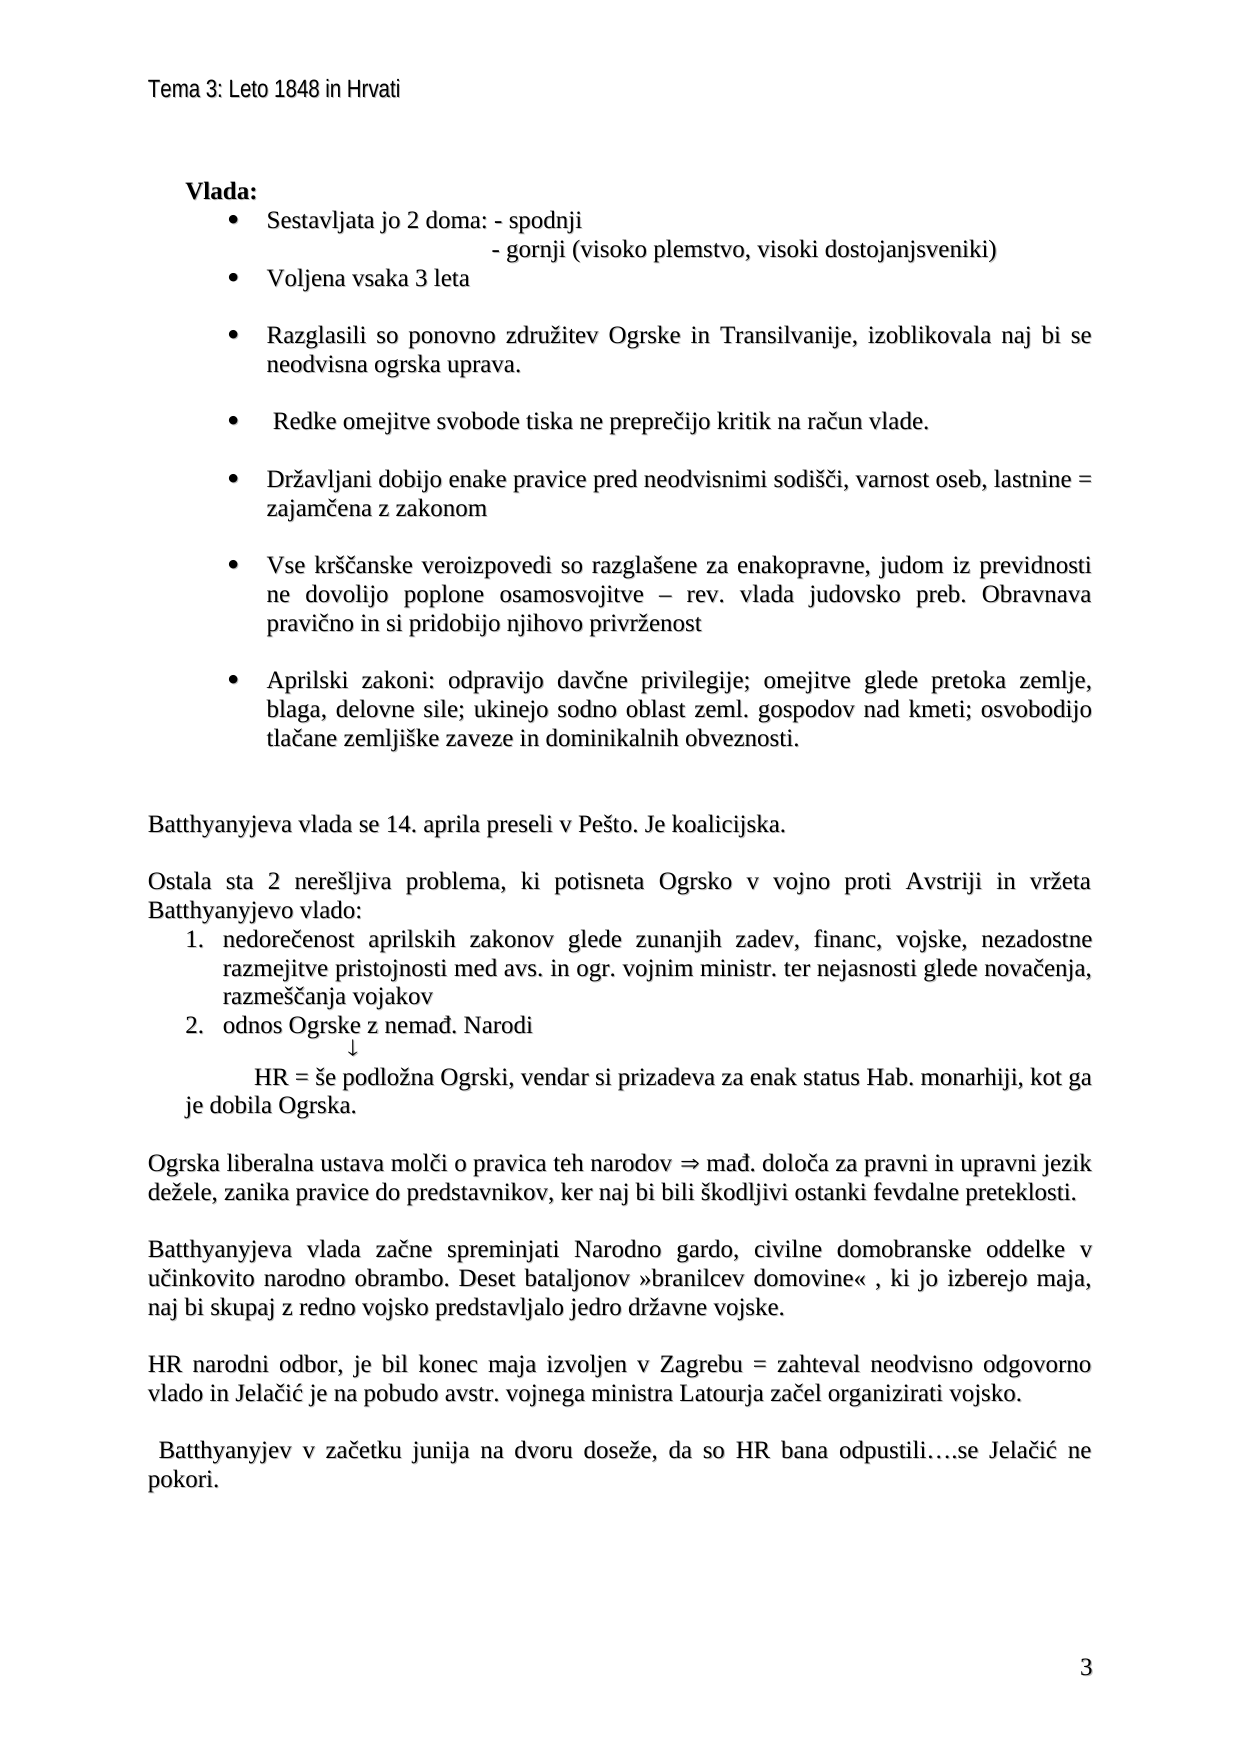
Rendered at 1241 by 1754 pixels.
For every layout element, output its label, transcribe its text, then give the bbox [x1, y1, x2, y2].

list odnos Ogrske z nemađ. Narodi [185, 1010, 1093, 1039]
text Batthyanyjev v začetku junija na dvoru doseže, da so HR bana odpustili….se Jelačić ne pokori. [148, 1435, 1093, 1493]
text Ogrska liberalna ustava molči o pravica teh narodov  mađ. določa za pravni in upravni jezik dežele, zanika pravice do predstavnikov, ker naj bi bili škodljivi ostanki fevdalne preteklosti. [148, 1148, 1093, 1205]
list nedorečenost aprilskih zakonov glede zunanjih zadev, financ, vojske, nezadostne razmejitve pristojnosti med avs. in ogr. vojnim ministr. ter nejasnosti glede novačenja, razmeščanja vojakov [185, 924, 1093, 1010]
text - gornji (visoko plemstvo, visoki dostojanjsveniki) [229, 234, 1093, 263]
list Sestavljata jo 2 doma: - spodnji [229, 205, 1093, 234]
text Batthyanyjeva vlada začne spreminjati Narodno gardo, civilne domobranske oddelke v učinkovito narodno obrambo. Deset bataljonov »branilcev domovine« , ki jo izberejo maja, naj bi skupaj z redno vojsko predstavljalo jedro državne vojske. [148, 1234, 1093, 1320]
list Državljani dobijo enake pravice pred neodvisnimi sodišči, varnost oseb, lastnine = zajamčena z zakonom [229, 464, 1093, 521]
list Vse krščanske veroizpovedi so razglašene za enakopravne, judom iz previdnosti ne dovolijo poplone osamosvojitve – rev. vlada judovsko preb. Obravnava pravično in si pridobijo njihovo privrženost [229, 550, 1093, 636]
text  [185, 1039, 1093, 1062]
list Voljena vsaka 3 leta [229, 263, 1093, 291]
text HR = še podložna Ogrski, vendar si prizadeva za enak status Hab. monarhiji, kot ga je dobila Ogrska. [185, 1062, 1093, 1119]
text Vlada: [185, 176, 1093, 205]
list Redke omejitve svobode tiska ne preprečijo kritik na račun vlade. [229, 406, 1093, 435]
text HR narodni odbor, je bil konec maja izvoljen v Zagrebu = zahteval neodvisno odgovorno vlado in Jelačić je na pobudo avstr. vojnega ministra Latourja začel organizirati vojsko. [148, 1349, 1093, 1407]
text Batthyanyjeva vlada se 14. aprila preseli v Pešto. Je koalicijska. [148, 809, 1093, 838]
list Aprilski zakoni: odpravijo davčne privilegije; omejitve glede pretoka zemlje, blaga, delovne sile; ukinejo sodno oblast zeml. gospodov nad kmeti; osvobodijo tlačane zemljiške zaveze in dominikalnih obveznosti. [229, 665, 1093, 751]
list Razglasili so ponovno združitev Ogrske in Transilvanije, izoblikovala naj bi se neodvisna ogrska uprava. [229, 320, 1093, 378]
text Ostala sta 2 nerešljiva problema, ki potisneta Ogrsko v vojno proti Avstriji in vržeta Batthyanyjevo vlado: [148, 866, 1093, 924]
